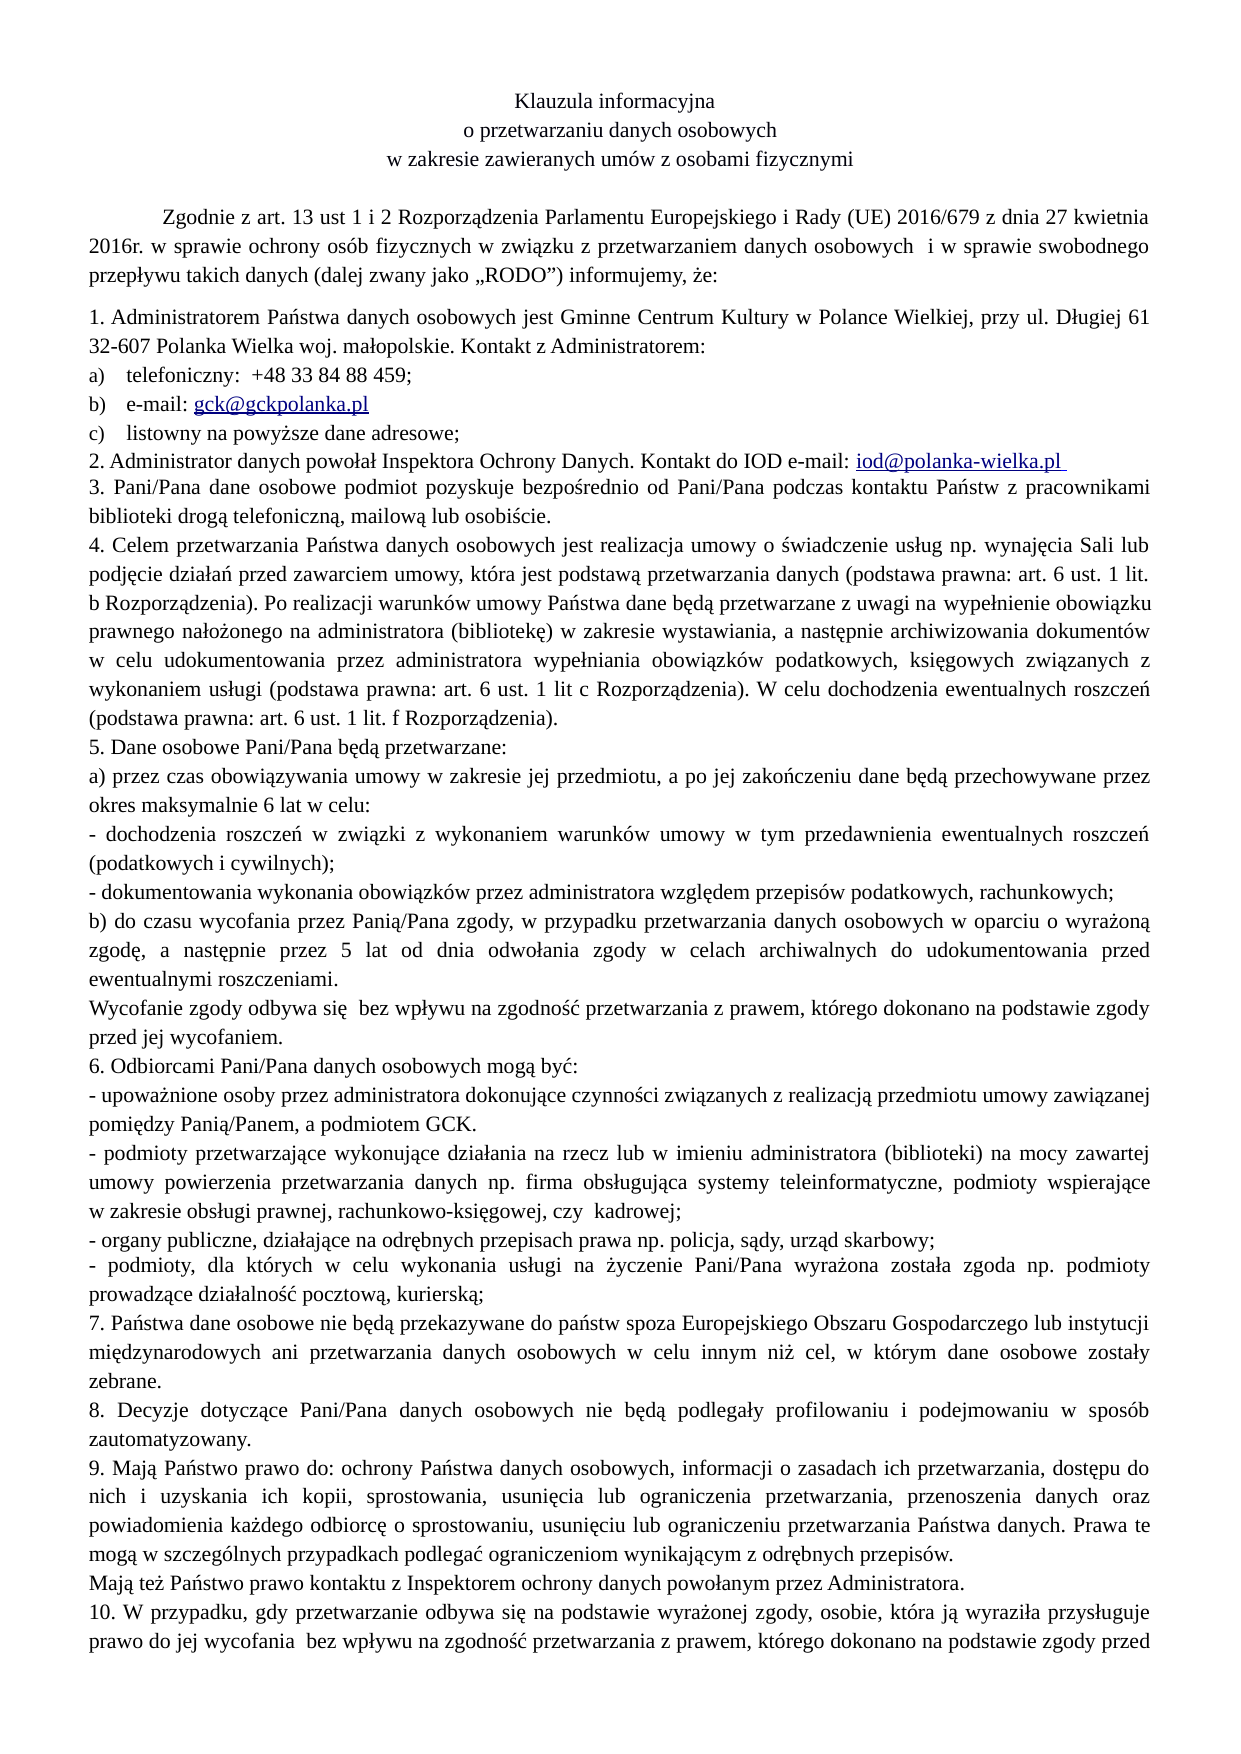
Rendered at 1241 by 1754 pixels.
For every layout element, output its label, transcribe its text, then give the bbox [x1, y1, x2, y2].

text 8. Decyzje dotyczące Pani/Pana danych osobowych nie będą podlegały profilowaniu i podejmowaniu w sposób zautomatyzowany. [88, 1397, 1152, 1451]
text 9. Mają Państwo prawo do: ochrony Państwa danych osobowych, informacji o zasadach ich przetwarzania, dostępu do nich i uzyskania ich kopii, sprostowania, usunięcia lub ograniczenia przetwarzania, przenoszenia danych oraz powiadomienia każdego odbiorcę o sprostowaniu, usunięciu lub ograniczeniu przetwarzania Państwa danych. Prawa te mogą w szczególnych przypadkach podlegać ograniczeniom wynikającym z odrębnych przepisów. [88, 1454, 1152, 1567]
text 6. Odbiorcami Pani/Pana danych osobowych mogą być: [88, 1053, 1152, 1078]
text a) przez czas obowiązywania umowy w zakresie jej przedmiotu, a po jej zakończeniu dane będą przechowywane przez okres maksymalnie 6 lat w celu: [88, 763, 1152, 817]
text - dochodzenia roszczeń w związki z wykonaniem warunków umowy w tym przedawnienia ewentualnych roszczeń (podatkowych i cywilnych); [88, 821, 1152, 875]
list e-mail: gck@gckpolanka.pl [88, 391, 1152, 416]
text w zakresie zawieranych umów z osobami fizycznymi [88, 146, 1152, 172]
text - podmioty, dla których w celu wykonania usługi na życzenie Pani/Pana wyrażona została zgoda np. podmioty prowadzące działalność pocztową, kurierską; [88, 1252, 1152, 1306]
text b) do czasu wycofania przez Panią/Pana zgody, w przypadku przetwarzania danych osobowych w oparciu o wyrażoną zgodę, a następnie przez 5 lat od dnia odwołania zgody w celach archiwalnych do udokumentowania przed ewentualnymi roszczeniami. [88, 908, 1152, 991]
text 4. Celem przetwarzania Państwa danych osobowych jest realizacja umowy o świadczenie usług np. wynajęcia Sali lub podjęcie działań przed zawarciem umowy, która jest podstawą przetwarzania danych (podstawa prawna: art. 6 ust. 1 lit. b Rozporządzenia). Po realizacji warunków umowy Państwa dane będą przetwarzane z uwagi na wypełnienie obowiązku prawnego nałożonego na administratora (bibliotekę) w zakresie wystawiania, a następnie archiwizowania dokumentów w celu udokumentowania przez administratora wypełniania obowiązków podatkowych, księgowych związanych z wykonaniem usługi (podstawa prawna: art. 6 ust. 1 lit c Rozporządzenia). W celu dochodzenia ewentualnych roszczeń (podstawa prawna: art. 6 ust. 1 lit. f Rozporządzenia). [88, 532, 1152, 731]
text - dokumentowania wykonania obowiązków przez administratora względem przepisów podatkowych, rachunkowych; [88, 879, 1152, 904]
text o przetwarzaniu danych osobowych [88, 117, 1152, 143]
text Zgodnie z art. 13 ust 1 i 2 Rozporządzenia Parlamentu Europejskiego i Rady (UE) 2016/679 z dnia 27 kwietnia 2016r. w sprawie ochrony osób fizycznych w związku z przetwarzaniem danych osobowych i w sprawie swobodnego przepływu takich danych (dalej zwany jako „RODO”) informujemy, że: [88, 204, 1152, 287]
text 2. Administrator danych powołał Inspektora Ochrony Danych. Kontakt do IOD e-mail: iod@polanka-wielka.pl [88, 448, 1152, 474]
text Wycofanie zgody odbywa się bez wpływu na zgodność przetwarzania z prawem, którego dokonano na podstawie zgody przed jej wycofaniem. [88, 995, 1152, 1049]
text 5. Dane osobowe Pani/Pana będą przetwarzane: [88, 734, 1152, 759]
text - organy publiczne, działające na odrębnych przepisach prawa np. policja, sądy, urząd skarbowy; [88, 1227, 1152, 1252]
text 10. W przypadku, gdy przetwarzanie odbywa się na podstawie wyrażonej zgody, osobie, która ją wyraziła przysługuje prawo do jej wycofania bez wpływu na zgodność przetwarzania z prawem, którego dokonano na podstawie zgody przed [88, 1599, 1152, 1653]
text 7. Państwa dane osobowe nie będą przekazywane do państw spoza Europejskiego Obszaru Gospodarczego lub instytucji międzynarodowych ani przetwarzania danych osobowych w celu innym niż cel, w którym dane osobowe zostały zebrane. [88, 1310, 1152, 1393]
text Mają też Państwo prawo kontaktu z Inspektorem ochrony danych powołanym przez Administratora. [88, 1570, 1152, 1596]
text Klauzula informacyjna [88, 88, 1152, 114]
list listowny na powyższe dane adresowe; [88, 419, 1152, 445]
text - upoważnione osoby przez administratora dokonujące czynności związanych z realizacją przedmiotu umowy zawiązanej pomiędzy Panią/Panem, a podmiotem GCK. [88, 1082, 1152, 1136]
text 1. Administratorem Państwa danych osobowych jest Gminne Centrum Kultury w Polance Wielkiej, przy ul. Długiej 61 32-607 Polanka Wielka woj. małopolskie. Kontakt z Administratorem: [88, 304, 1152, 358]
text 3. Pani/Pana dane osobowe podmiot pozyskuje bezpośrednio od Pani/Pana podczas kontaktu Państw z pracownikami biblioteki drogą telefoniczną, mailową lub osobiście. [88, 474, 1152, 528]
text - podmioty przetwarzające wykonujące działania na rzecz lub w imieniu administratora (biblioteki) na mocy zawartej umowy powierzenia przetwarzania danych np. firma obsługująca systemy teleinformatyczne, podmioty wspierające w zakresie obsługi prawnej, rachunkowo-księgowej, czy kadrowej; [88, 1140, 1152, 1223]
list telefoniczny: +48 33 84 88 459; [88, 362, 1152, 387]
